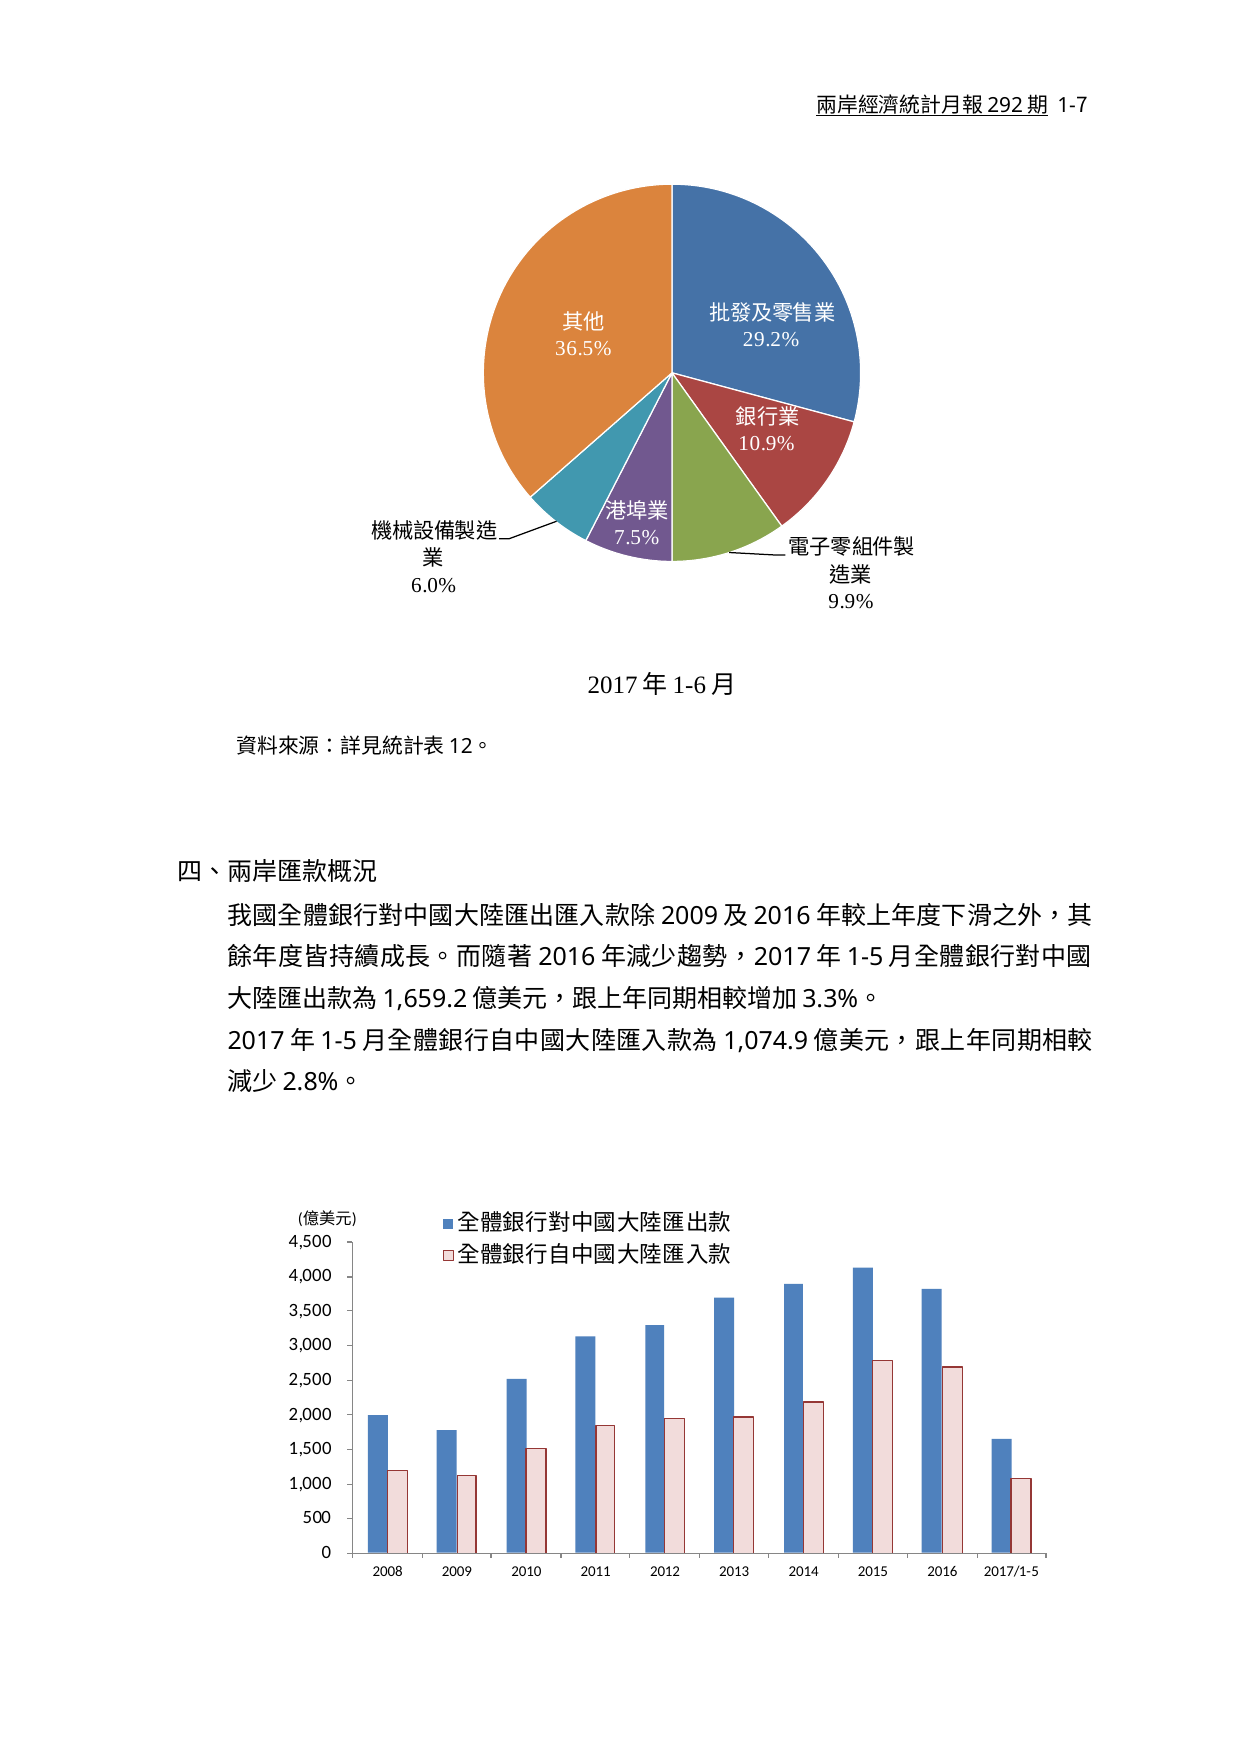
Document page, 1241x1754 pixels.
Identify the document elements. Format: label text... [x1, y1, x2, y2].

subtitle 2017年1-6月 [177, 641, 1087, 703]
text 我國全體銀行對中國大陸匯出匯入款除2009及2016年較上年度下滑之外，其餘年度皆持續成長。而隨著2016年減少趨勢，2017年1-5月全體銀行對中國大陸匯出款為1,659.2億美元，跟上年同期相較增加3.3%。 [227, 931, 1093, 1016]
text 四、兩岸匯款概況 [177, 828, 1087, 891]
text 2017年1-5月全體銀行自中國大陸匯入款為1,074.9億美元，跟上年同期相較減少2.8%。 [227, 1016, 1093, 1099]
text 資料來源：詳見統計表12。 [177, 703, 1087, 766]
text 我國全體銀行對中國大陸匯出匯入款除2009及2016年較上年度下滑之外，其餘年度皆持續成長。而隨著2016年減少趨勢，2017年1-5月全體銀行對中國大陸匯出款為1,659.2億美元，跟上年同期相較增加3.3%。 [227, 891, 1093, 898]
